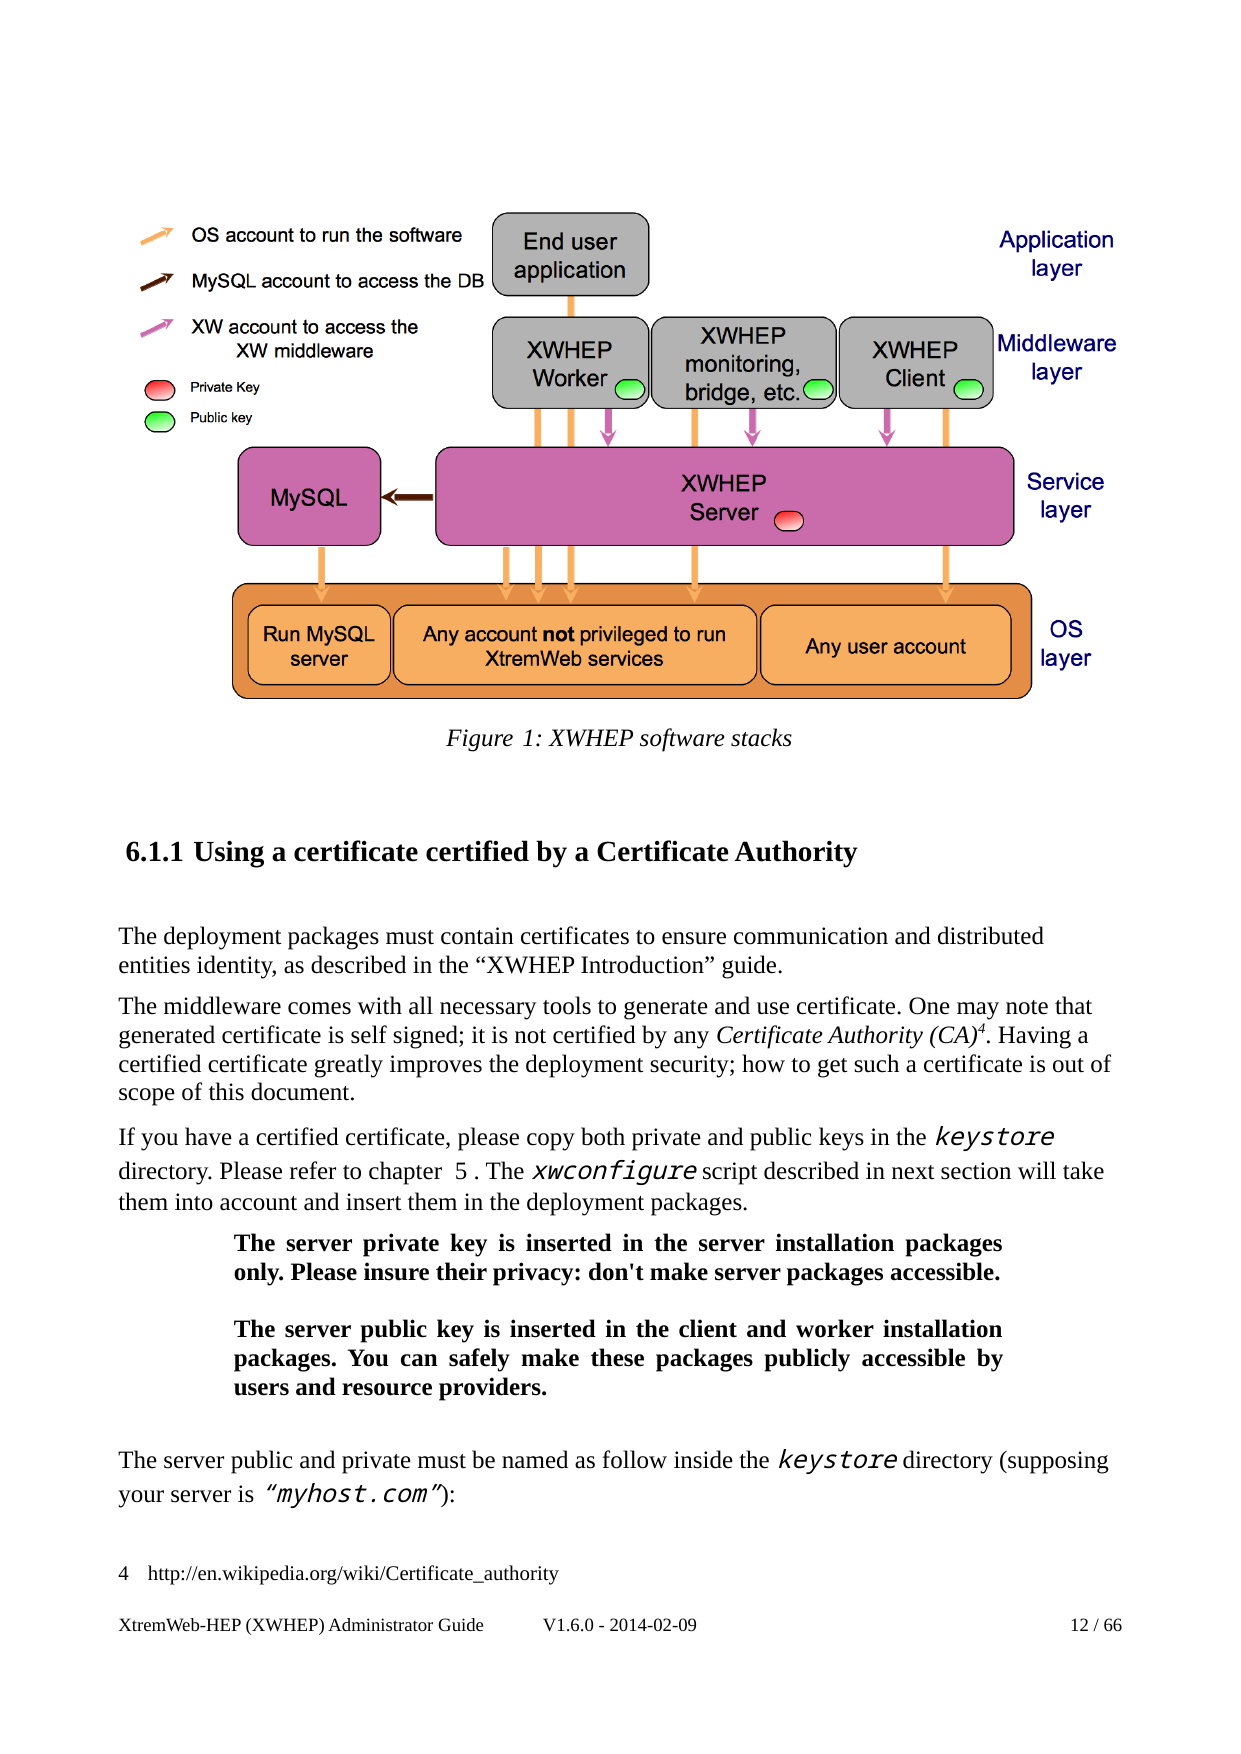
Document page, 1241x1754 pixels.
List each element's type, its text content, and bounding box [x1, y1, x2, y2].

text If you have a certified certificate, please copy both private and public keys in the keystore directory. Please refer to chapter 5. The xwconfigure script described in next section will take them into account and insert them in the deployment packages. [118, 1119, 1122, 1216]
picture [118, 190, 1123, 723]
text The server public key is inserted in the client and worker installation packages. You can safely make these packages publicly accessible by users and resource providers. [233, 1314, 1004, 1401]
text http://en.wikipedia.org/wiki/Certificate_authority [118, 1561, 1122, 1585]
subtitle Using a certificate certified by a Certificate Authority [118, 834, 1122, 867]
text Figure 1: XWHEP software stacks [118, 723, 1122, 751]
text The deployment packages must contain certificates to ensure communication and distributed entities identity, as described in the “XWHEP Introduction” guide. [118, 921, 1122, 979]
text The middleware comes with all necessary tools to generate and use certificate. One may note that generated certificate is self signed; it is not certified by any Certificate Authority (CA). Having a certified certificate greatly improves the deployment security; how to get such a certificate is out of scope of this document. [118, 991, 1122, 1106]
text The server private key is inserted in the server installation packages only. Please insure their privacy: don't make server packages accessible. [233, 1228, 1004, 1286]
text The server public and private must be named as follow inside the keystore directory (supposing your server is “myhost.com”): [118, 1442, 1122, 1510]
